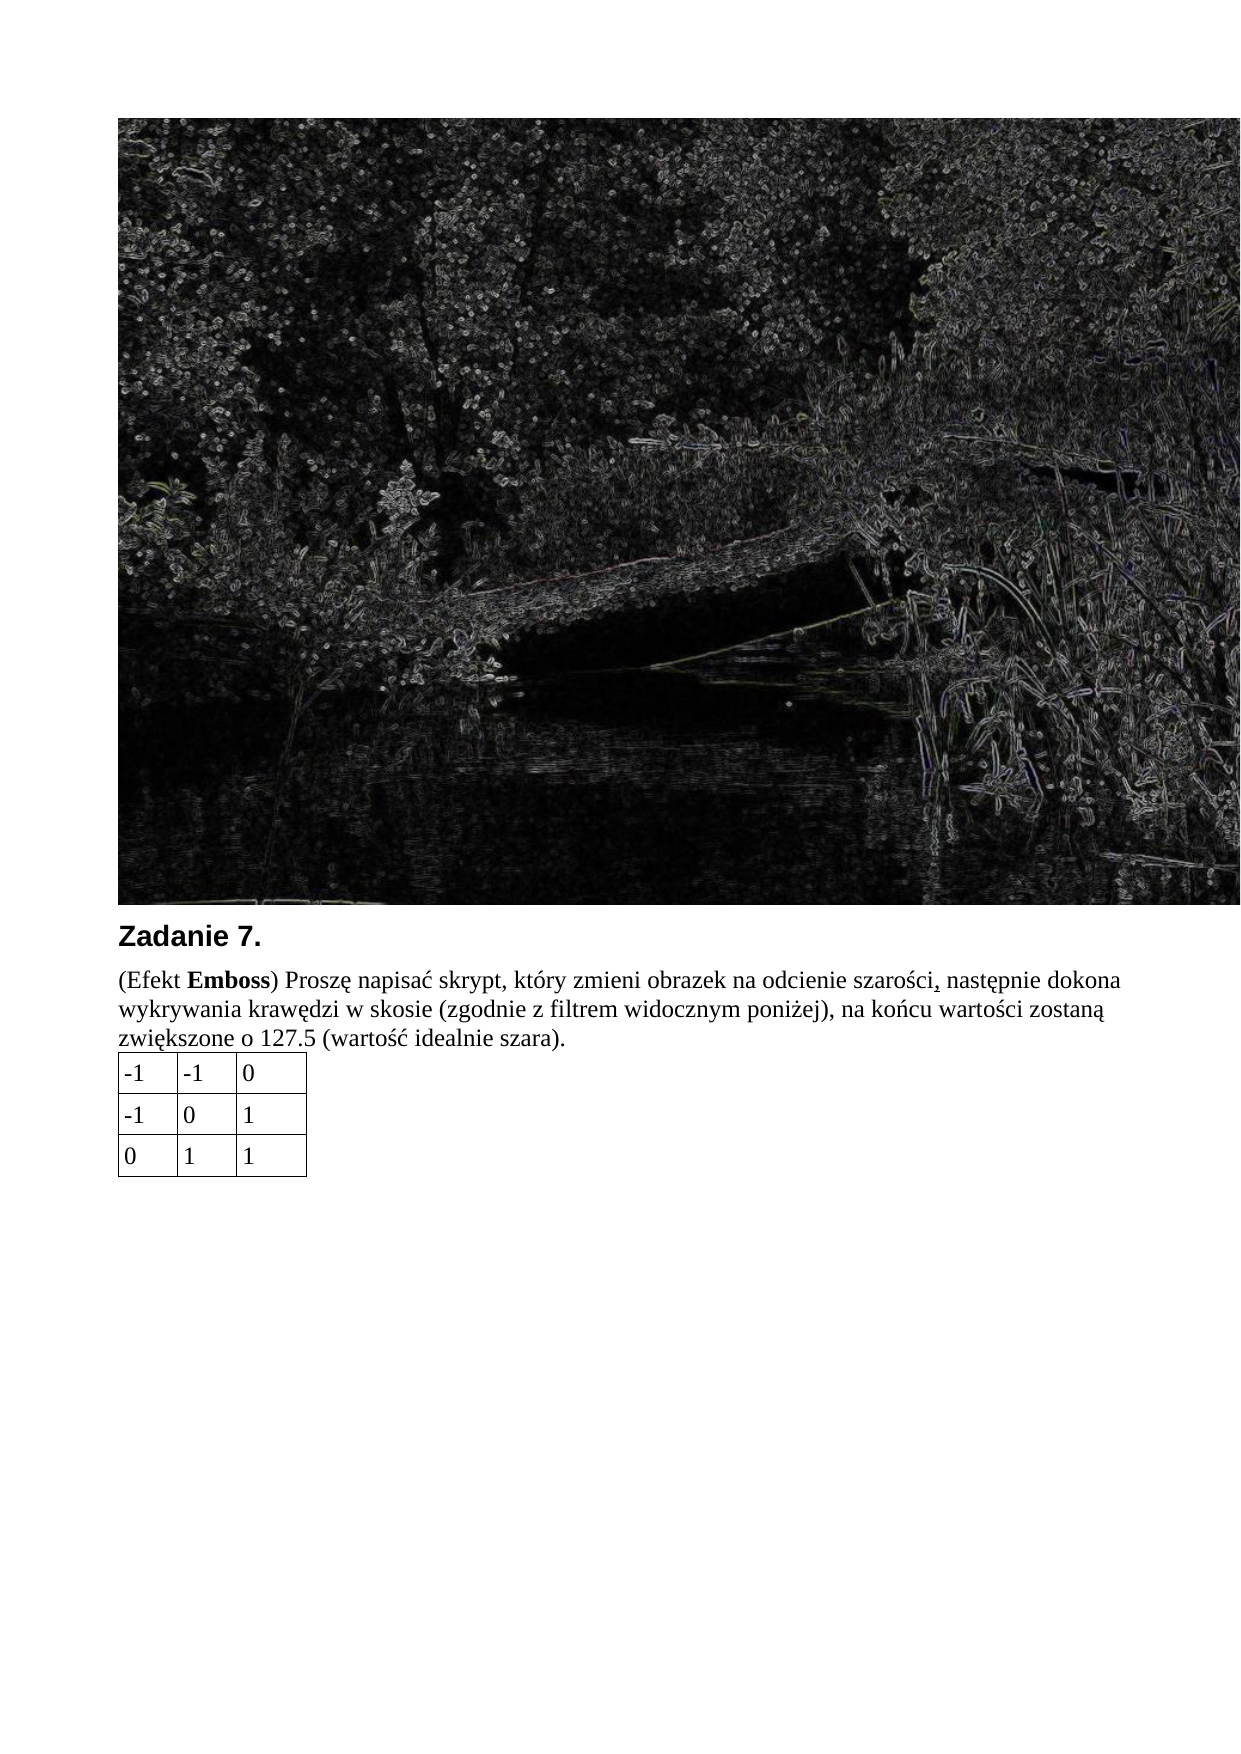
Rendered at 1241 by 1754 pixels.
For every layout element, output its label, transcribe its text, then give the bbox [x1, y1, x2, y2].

table_cell 0 [119, 1135, 177, 1176]
table_cell 1 [237, 1135, 306, 1176]
table_cell 0 [178, 1094, 236, 1134]
subtitle Zadanie 7. [118, 919, 1122, 953]
text (Efekt Emboss) Proszę napisać skrypt, który zmieni obrazek na odcienie szarości, następnie dokona wykrywania krawędzi w skosie (zgodnie z filtrem widocznym poniżej), na końcu wartości zostaną zwiększone o 127.5 (wartość idealnie szara). [118, 966, 1122, 1052]
picture [118, 118, 1241, 905]
table_cell 1 [178, 1135, 236, 1176]
table_header -1 [119, 1053, 177, 1093]
table_header -1 [178, 1053, 236, 1093]
table_cell -1 [119, 1094, 177, 1134]
table_header 0 [237, 1053, 306, 1093]
table_cell 1 [237, 1094, 306, 1134]
